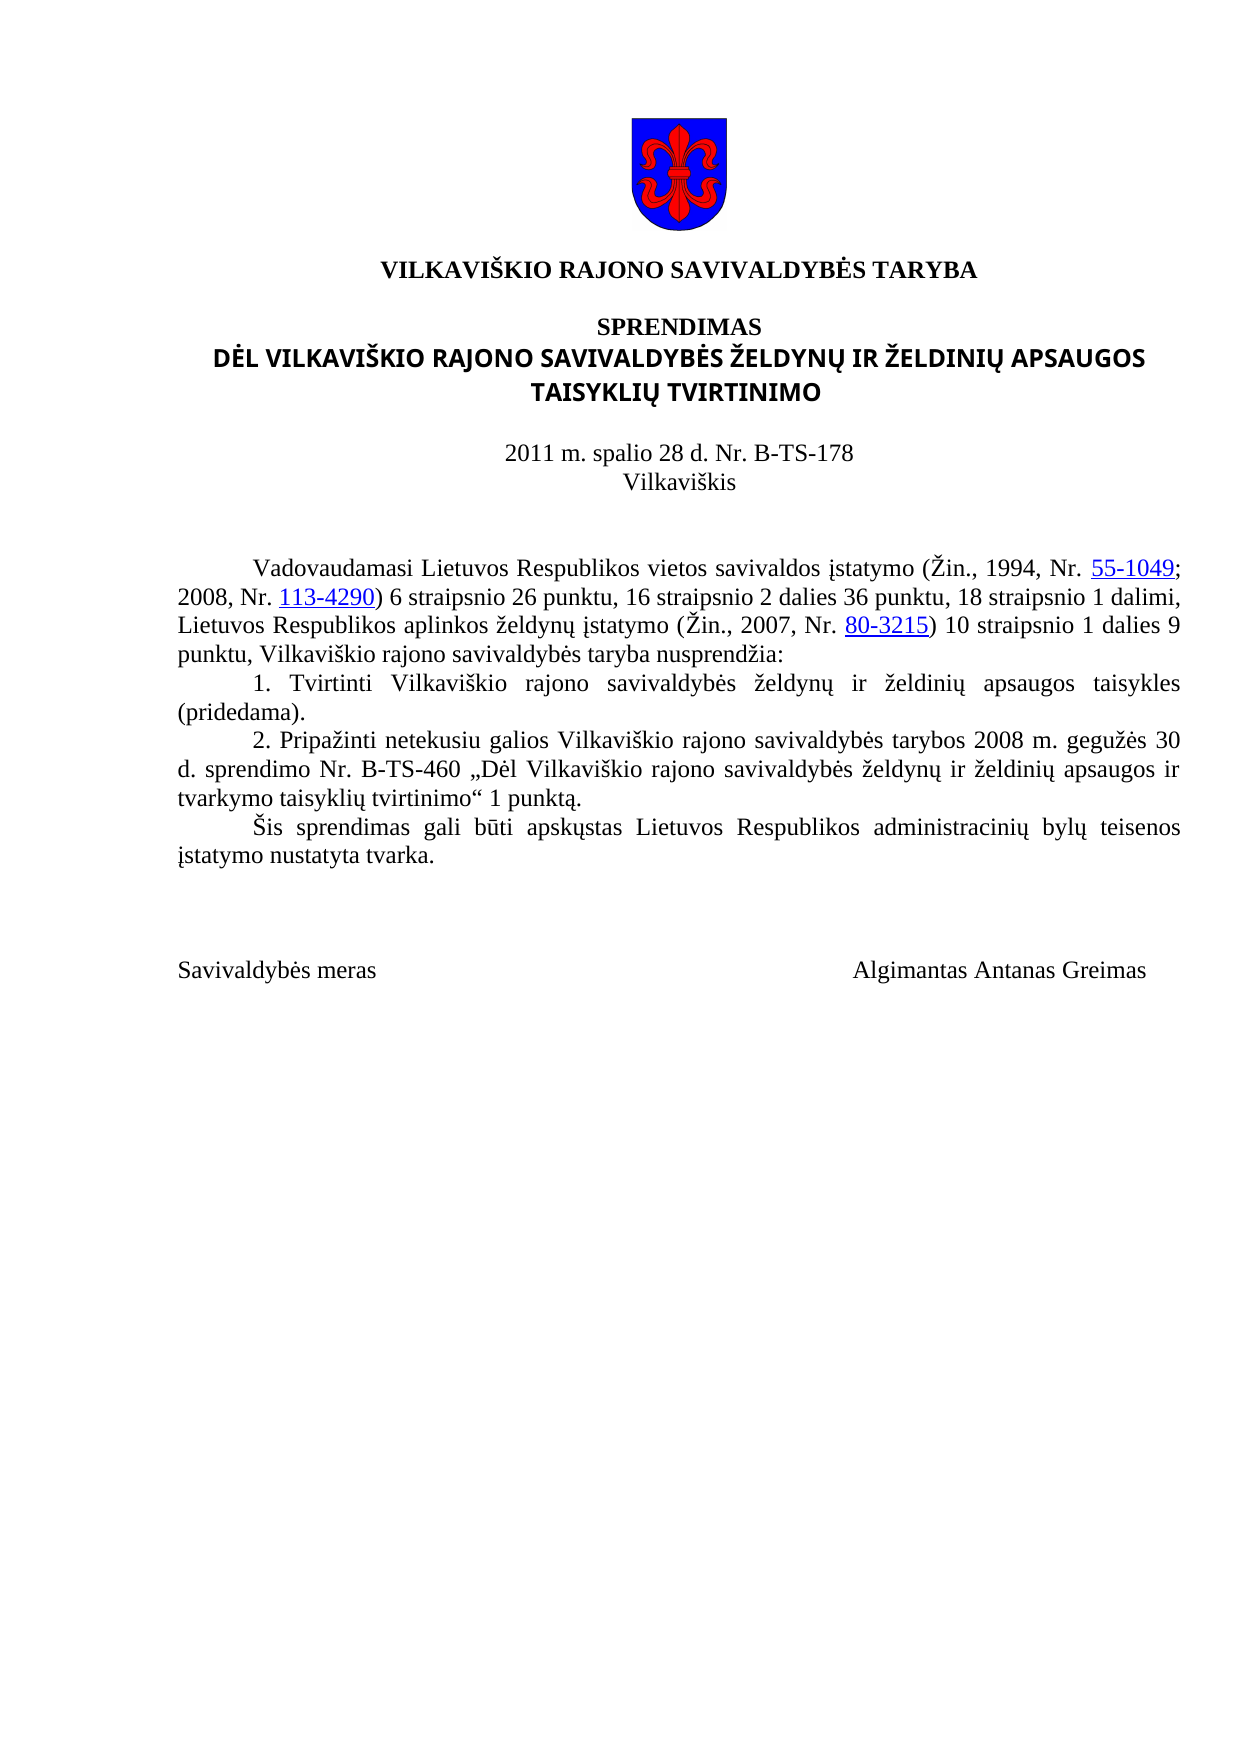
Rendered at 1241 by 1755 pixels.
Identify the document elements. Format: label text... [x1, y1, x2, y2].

text Vilkaviškis [177, 467, 1181, 495]
text Šis sprendimas gali būti apskųstas Lietuvos Respublikos administracinių bylų teisenos įstatymo nustatyta tvarka. [177, 812, 1181, 869]
text Vadovaudamasi Lietuvos Respublikos vietos savivaldos įstatymo (Žin., 1994, Nr. 55-1049; 2008, Nr. 113-4290) 6 straipsnio 26 punktu, 16 straipsnio 2 dalies 36 punktu, 18 straipsnio 1 dalimi, Lietuvos Respublikos aplinkos želdynų įstatymo (Žin., 2007, Nr. 80-3215) 10 straipsnio 1 dalies 9 punktu, Vilkaviškio rajono savivaldybės taryba nusprendžia: [177, 553, 1181, 668]
text 2011 m. spalio 28 d. Nr. B-TS-178 [177, 438, 1181, 467]
text 2. Pripažinti netekusiu galios Vilkaviškio rajono savivaldybės tarybos 2008 m. gegužės 30 d. sprendimo Nr. B-TS-460 „Dėl Vilkaviškio rajono savivaldybės želdynų ir želdinių apsaugos ir tvarkymo taisyklių tvirtinimo“ 1 punktą. [177, 725, 1181, 812]
text SpREndimas [177, 312, 1181, 341]
text Savivaldybės meras Algimantas Antanas Greimas [177, 955, 1181, 984]
text 1. Tvirtinti Vilkaviškio rajono savivaldybės želdynų ir želdinių apsaugos taisykles (pridedama). [177, 668, 1181, 725]
text VILKAVIŠKIO RAJONO SAVIVALDYBĖS TARYBA [177, 255, 1181, 283]
text Dėl vilkaviškio rajono savivaldybės želdynų ir želdinių apsaugos taisyklių tvirtinimo [177, 341, 1181, 409]
